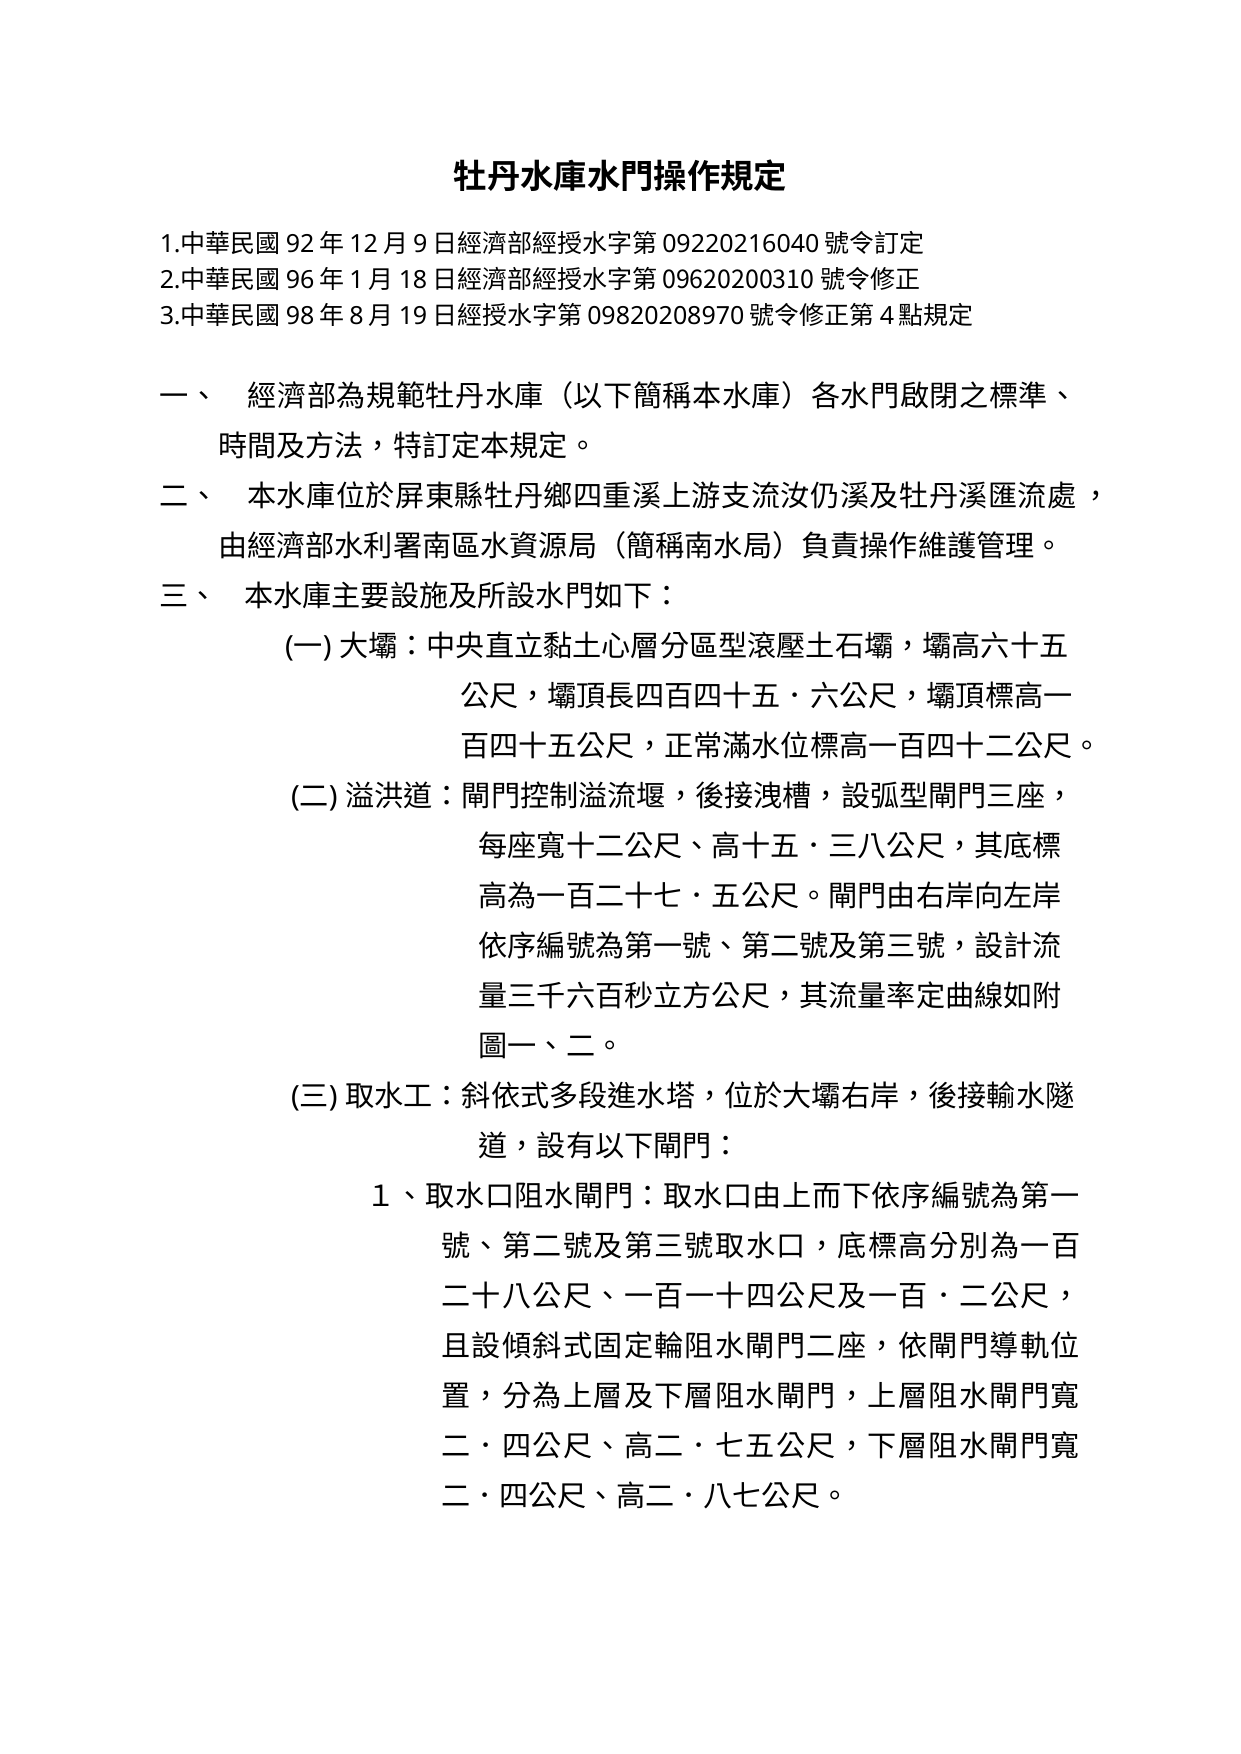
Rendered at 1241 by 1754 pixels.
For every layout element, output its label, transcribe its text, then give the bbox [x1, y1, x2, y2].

text 2.中華民國96年1月18日經濟部經授水字第09620200310號令修正 [159, 259, 1081, 296]
text (一) 大壩：中央直立黏土心層分區型滾壓土石壩，壩高六十五公尺，壩頂長四百四十五．六公尺，壩頂標高一百四十五公尺，正常滿水位標高一百四十二公尺。 [285, 616, 1081, 766]
text 三、 本水庫主要設施及所設水門如下： [159, 566, 1081, 616]
text 1.中華民國92年12月9日經濟部經授水字第09220216040號令訂定 [159, 223, 1081, 259]
text 二、 本水庫位於屏東縣牡丹鄉四重溪上游支流汝仍溪及牡丹溪匯流處，由經濟部水利署南區水資源局（簡稱南水局）負責操作維護管理。 [159, 466, 1081, 566]
text 一、 經濟部為規範牡丹水庫（以下簡稱本水庫）各水門啟閉之標準、時間及方法，特訂定本規定。 [159, 366, 1081, 466]
text 3.中華民國98年8月19日經授水字第09820208970號令修正第4點規定 [159, 296, 1081, 332]
text (二) 溢洪道：閘門控制溢流堰，後接洩槽，設弧型閘門三座，每座寬十二公尺、高十五．三八公尺，其底標高為一百二十七．五公尺。閘門由右岸向左岸依序編號為第一號、第二號及第三號，設計流量三千六百秒立方公尺，其流量率定曲線如附圖一、二。 [291, 766, 1081, 1066]
text 牡丹水庫水門操作規定 [159, 150, 1081, 198]
text １、取水口阻水閘門：取水口由上而下依序編號為第一號、第二號及第三號取水口，底標高分別為一百二十八公尺、一百一十四公尺及一百．二公尺，且設傾斜式固定輪阻水閘門二座，依閘門導軌位置，分為上層及下層阻水閘門，上層阻水閘門寬二．四公尺、高二．七五公尺，下層阻水閘門寬二．四公尺、高二．八七公尺。 [366, 1166, 1081, 1516]
text (三) 取水工：斜依式多段進水塔，位於大壩右岸，後接輸水隧道，設有以下閘門： [291, 1066, 1081, 1166]
